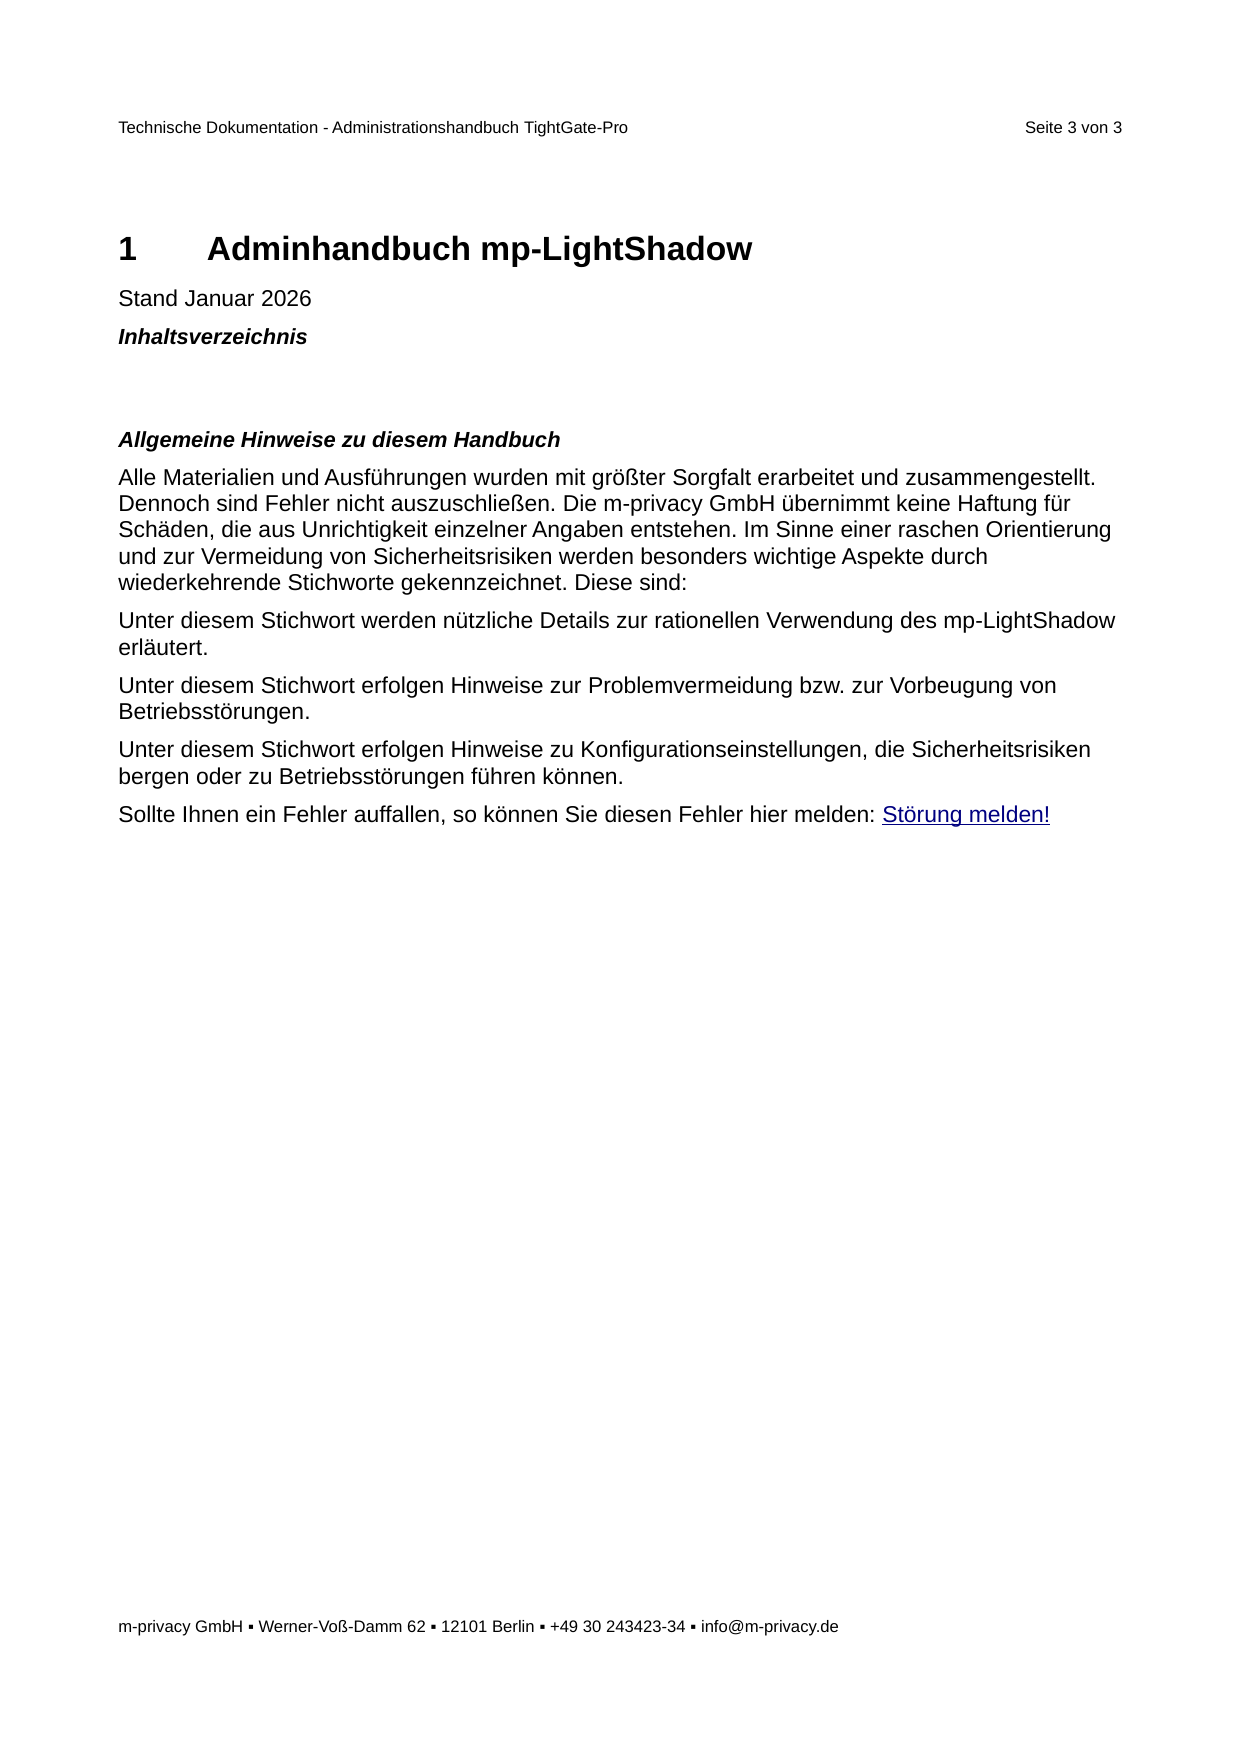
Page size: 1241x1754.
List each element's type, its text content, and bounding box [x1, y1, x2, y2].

text Alle Materialien und Ausführungen wurden mit größter Sorgfalt erarbeitet und zusammengestellt. Dennoch sind Fehler nicht auszuschließen. Die m-privacy GmbH übernimmt keine Haftung für Schäden, die aus Unrichtigkeit einzelner Angaben entstehen. Im Sinne einer raschen Orientierung und zur Vermeidung von Sicherheitsrisiken werden besonders wichtige Aspekte durch wiederkehrende Stichworte gekennzeichnet. Diese sind: [118, 464, 1122, 596]
text Unter diesem Stichwort werden nützliche Details zur rationellen Verwendung des mp-LightShadow erläutert. [118, 607, 1122, 660]
text Stand Januar 2026 [118, 285, 1122, 311]
text Allgemeine Hinweise zu diesem Handbuch [118, 426, 1122, 452]
text Inhaltsverzeichnis [118, 323, 1122, 349]
text Sollte Ihnen ein Fehler auffallen, so können Sie diesen Fehler hier melden: Störung melden! [118, 801, 1122, 827]
text Unter diesem Stichwort erfolgen Hinweise zu Konfigurationseinstellungen, die Sicherheitsrisiken bergen oder zu Betriebsstörungen führen können. [118, 736, 1122, 789]
text Unter diesem Stichwort erfolgen Hinweise zur Problemvermeidung bzw. zur Vorbeugung von Betriebsstörungen. [118, 672, 1122, 724]
subtitle Adminhandbuch mp-LightShadow [118, 228, 1122, 267]
